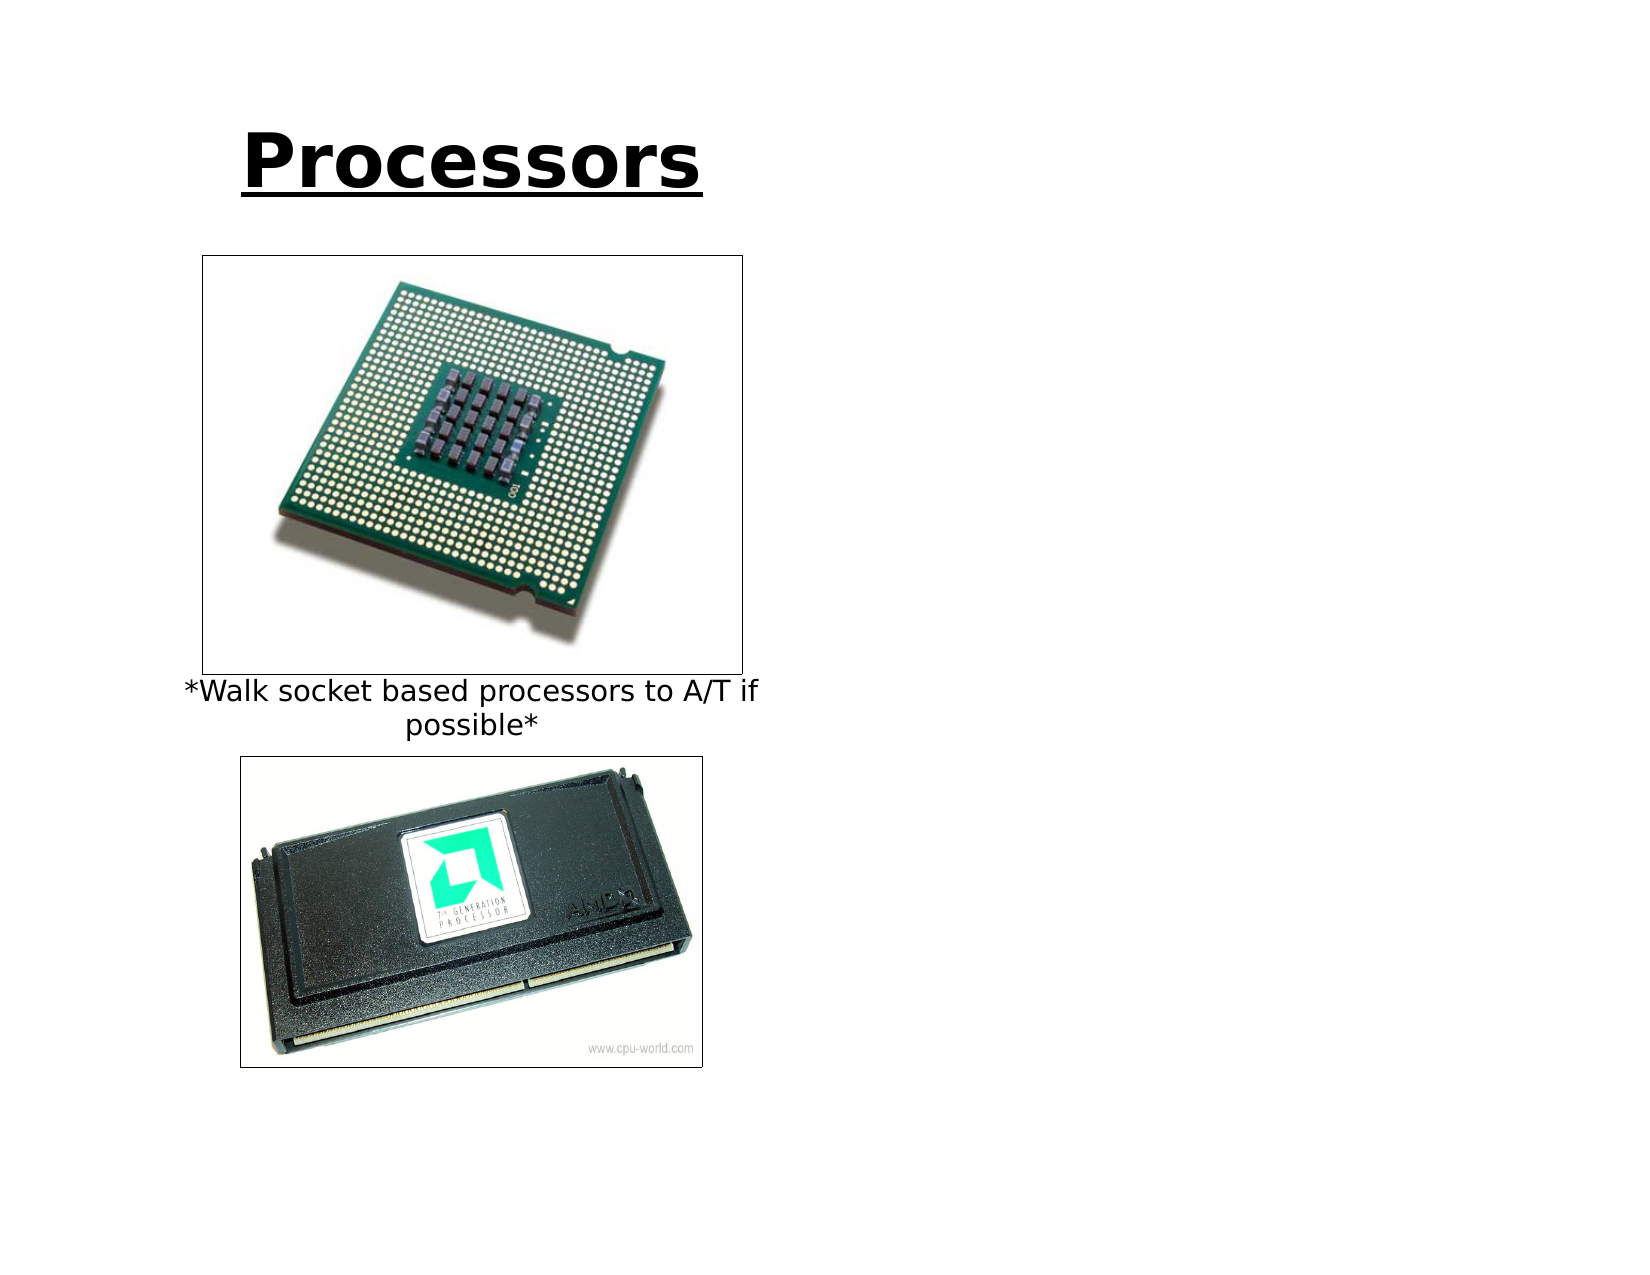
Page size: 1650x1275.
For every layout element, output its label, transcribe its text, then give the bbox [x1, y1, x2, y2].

text Processors [118, 118, 825, 205]
picture [243, 758, 699, 1064]
picture [205, 257, 739, 672]
text *Walk socket based processors to A/T if possible* [118, 254, 825, 742]
